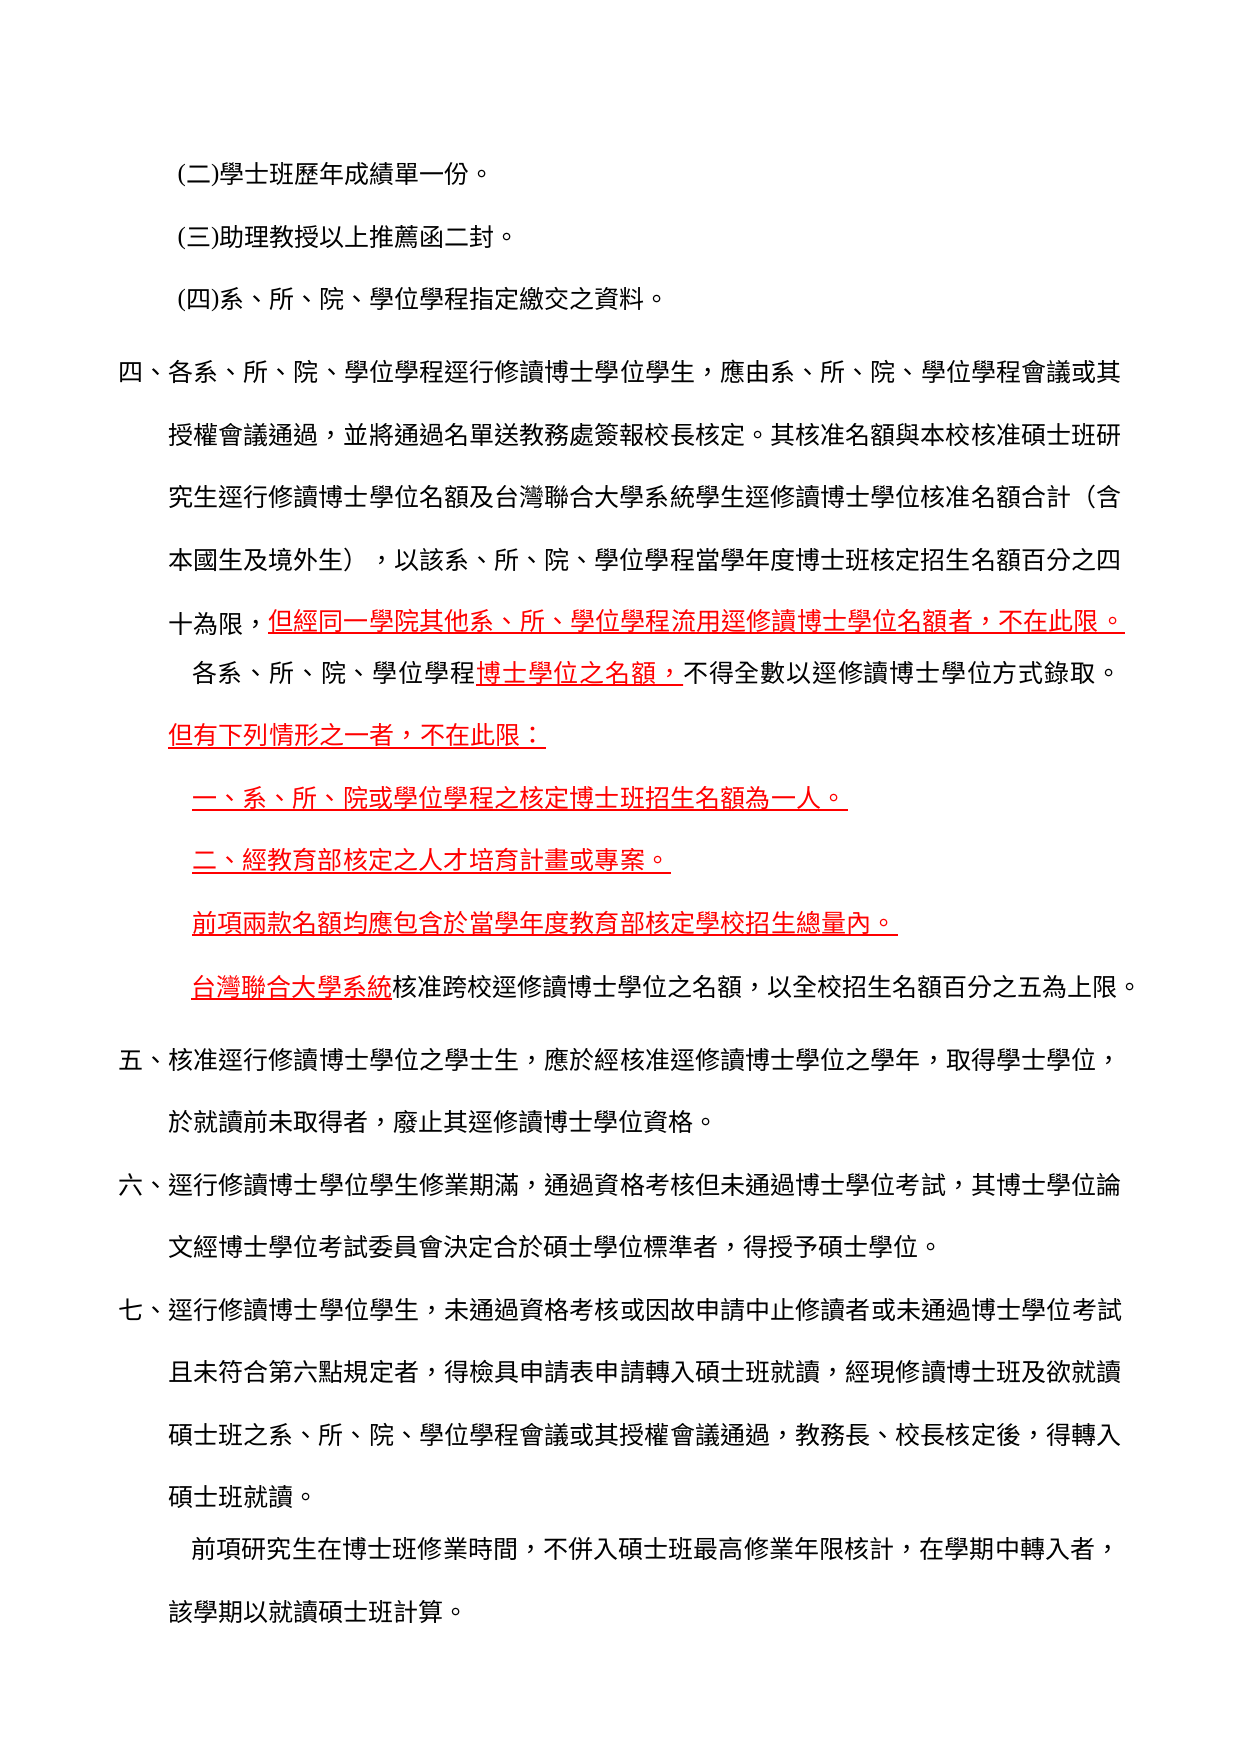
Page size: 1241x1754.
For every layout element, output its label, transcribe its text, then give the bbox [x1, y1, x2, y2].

text 前項研究生在博士班修業時間，不併入碩士班最高修業年限核計，在學期中轉入者，該學期以就讀碩士班計算。 [168, 1517, 1122, 1642]
text 一、系、所、院或學位學程之核定博士班招生名額為一人。 [168, 767, 1122, 829]
text 五、核准逕行修讀博士學位之學士生，應於經核准逕修讀博士學位之學年，取得學士學位，於就讀前未取得者，廢止其逕修讀博士學位資格。 [118, 1017, 1122, 1142]
text 前項兩款名額均應包含於當學年度教育部核定學校招生總量內。 [168, 892, 1122, 954]
text 台灣聯合大學系統核准跨校逕修讀博士學位之名額，以全校招生名額百分之五為上限。 [168, 954, 1122, 1017]
text 各系、所、院、學位學程博士學位之名額，不得全數以逕修讀博士學位方式錄取。但有下列情形之一者，不在此限： [168, 642, 1122, 767]
text 二、經教育部核定之人才培育計畫或專案。 [168, 829, 1122, 892]
text (四)系、所、院、學位學程指定繳交之資料。 [177, 267, 1122, 329]
text 七、逕行修讀博士學位學生，未通過資格考核或因故申請中止修讀者或未通過博士學位考試且未符合第六點規定者，得檢具申請表申請轉入碩士班就讀，經現修讀博士班及欲就讀碩士班之系、所、院、學位學程會議或其授權會議通過，教務長、校長核定後，得轉入碩士班就讀。 [118, 1267, 1122, 1517]
text 四、各系、所、院、學位學程逕行修讀博士學位學生，應由系、所、院、學位學程會議或其授權會議通過，並將通過名單送教務處簽報校長核定。其核准名額與本校核准碩士班研究生逕行修讀博士學位名額及台灣聯合大學系統學生逕修讀博士學位核准名額合計（含本國生及境外生），以該系、所、院、學位學程當學年度博士班核定招生名額百分之四十為限，但經同一學院其他系、所、學位學程流用逕修讀博士學位名額者，不在此限。 [118, 329, 1122, 642]
text (二)學士班歷年成績單一份。 [177, 142, 1122, 204]
text (三)助理教授以上推薦函二封。 [177, 204, 1122, 267]
text 六、逕行修讀博士學位學生修業期滿，通過資格考核但未通過博士學位考試，其博士學位論文經博士學位考試委員會決定合於碩士學位標準者，得授予碩士學位。 [118, 1142, 1122, 1267]
